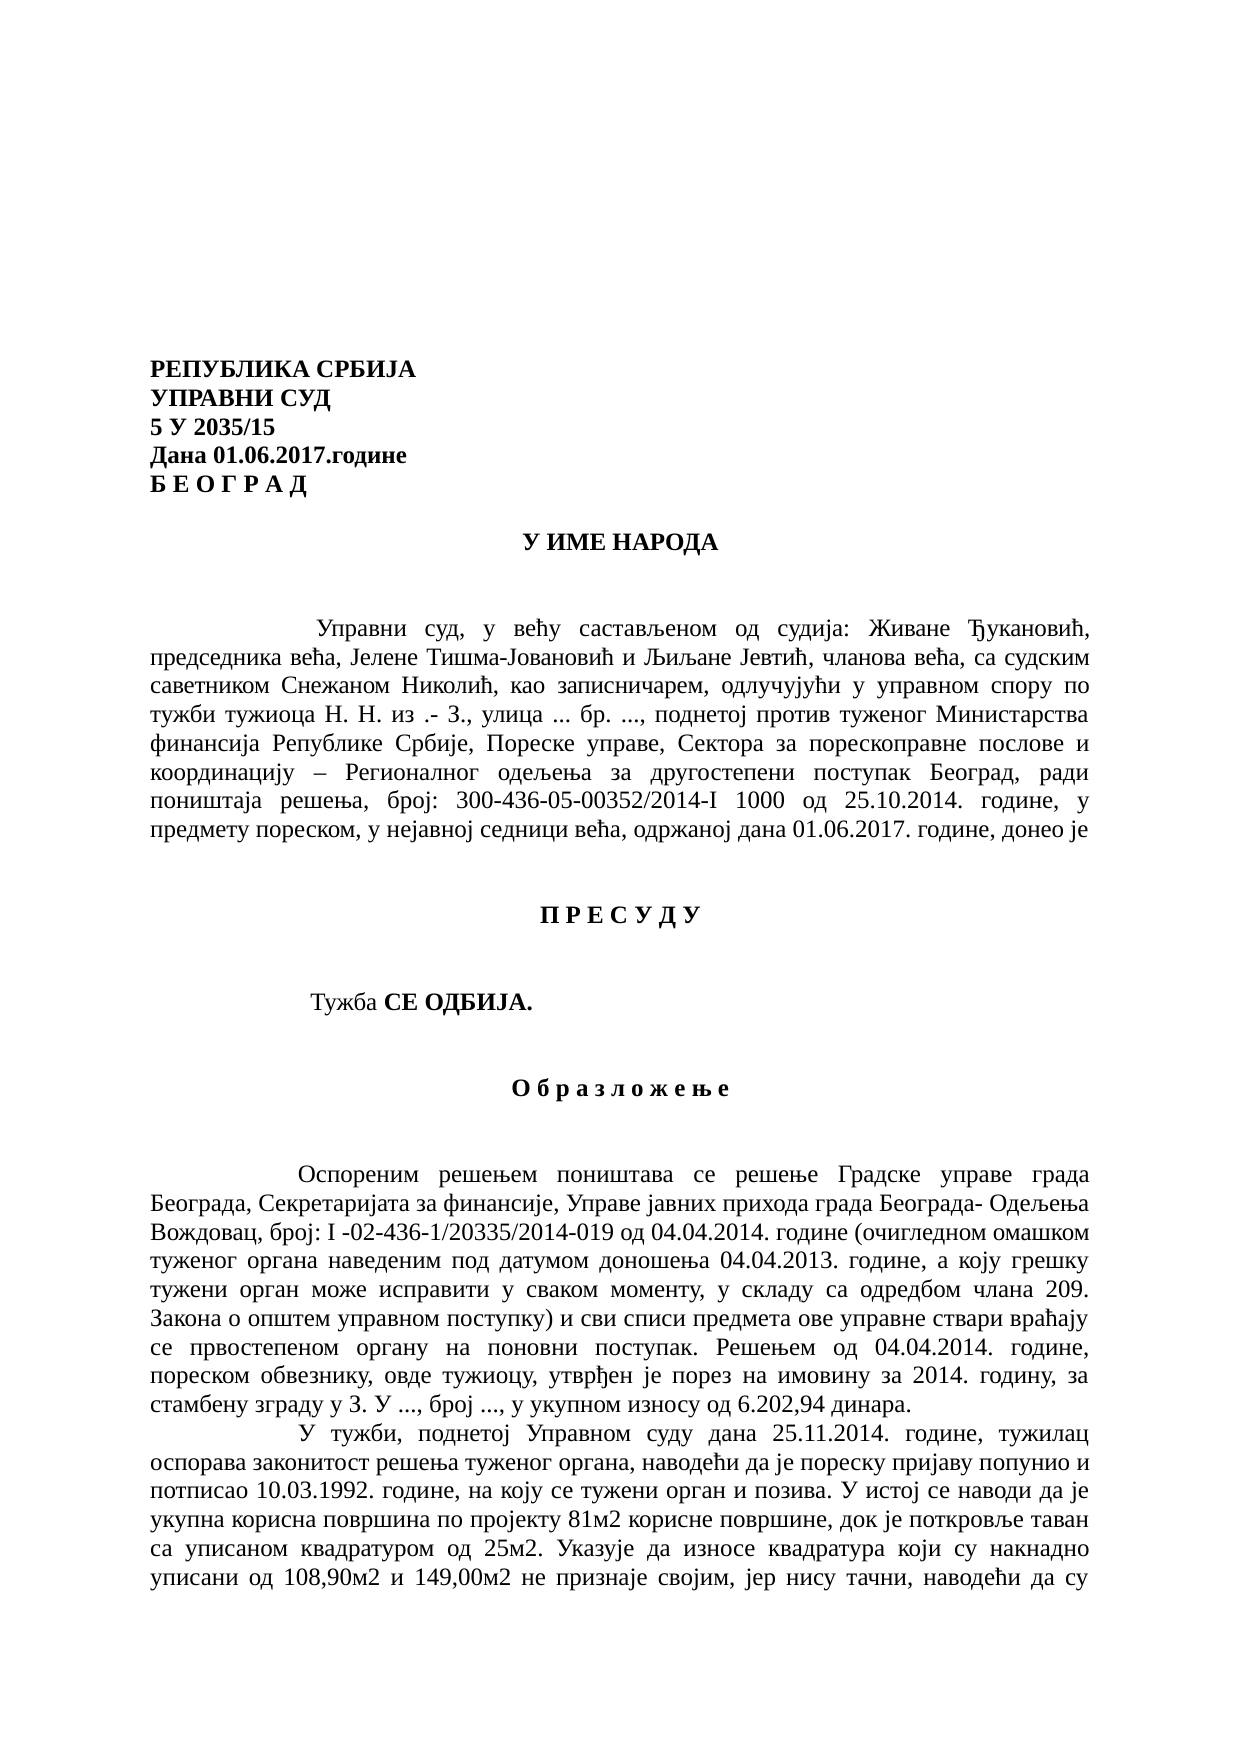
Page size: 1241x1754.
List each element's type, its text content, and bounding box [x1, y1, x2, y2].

text УПРАВНИ СУД [150, 383, 1090, 412]
text 5 У 2035/15 [150, 412, 1090, 440]
text У тужби, поднетој Управном суду дана 25.11.2014. године, тужилац оспорава законитост решења туженог органа, наводећи да је пореску пријаву попунио и потписао 10.03.1992. године, на коју се тужени орган и позива. У истој се наводи да је укупна корисна површина по пројекту 81м2 корисне површине, док је поткровље таван са уписаном квадратуром од 25м2. Указује да износе квадратура који су накнадно уписани од 108,90м2 и 149,00м2 не признаје својим, јер нису тачни, наводећи да су [150, 1418, 1090, 1590]
text Дана 01.06.2017.године [150, 440, 1090, 469]
text Тужба СЕ ОДБИЈА. [150, 987, 1090, 1015]
text О б р а з л о ж е њ е [150, 1073, 1090, 1102]
text Управни суд, у већу састављеном од судија: Живане Ђукановић, председника већа, Јелене Тишма-Јовановић и Љиљане Јевтић, чланова већа, са судским саветником Снежаном Николић, као записничарем, одлучујући у управном спору по тужби тужиоца Н. Н. из .- З., улица ... бр. ..., поднетој против туженог Министарства финансија Републике Србије, Пореске управе, Сектора за порескоправне послове и координацију – Регионалног одељења за другостепени поступак Београд, ради поништаја решења, број: 300-436-05-00352/2014-I 1000 од 25.10.2014. године, у предмету пореском, у нејавној седници већа, одржаној дана 01.06.2017. године, донео је [150, 613, 1090, 843]
text Оспореним решењем поништава се решење Градске управе града Београда, Секретаријата за финансије, Управе јавних прихода града Београда- Одељења Вождовац, број: I -02-436-1/20335/2014-019 од 04.04.2014. године (очигледном омашком туженог органа наведеним под датумом доношења 04.04.2013. године, а коју грешку тужени орган може исправити у сваком моменту, у складу са одредбом члана 209. Закона о општем управном поступку) и сви списи предмета ове управне ствари враћају се првостепеном органу на поновни поступак. Решењем од 04.04.2014. године, пореском обвезнику, овде тужиоцу, утврђен је порез на имовину за 2014. годину, за стамбену зграду у З. У ..., број ..., у укупном износу од 6.202,94 динара. [150, 1159, 1090, 1418]
text РЕПУБЛИКА СРБИЈА [150, 148, 1090, 383]
text Б Е О Г Р А Д [150, 469, 1090, 498]
text У ИМЕ НАРОДА [150, 527, 1090, 555]
text П Р Е С У Д У [150, 900, 1090, 929]
